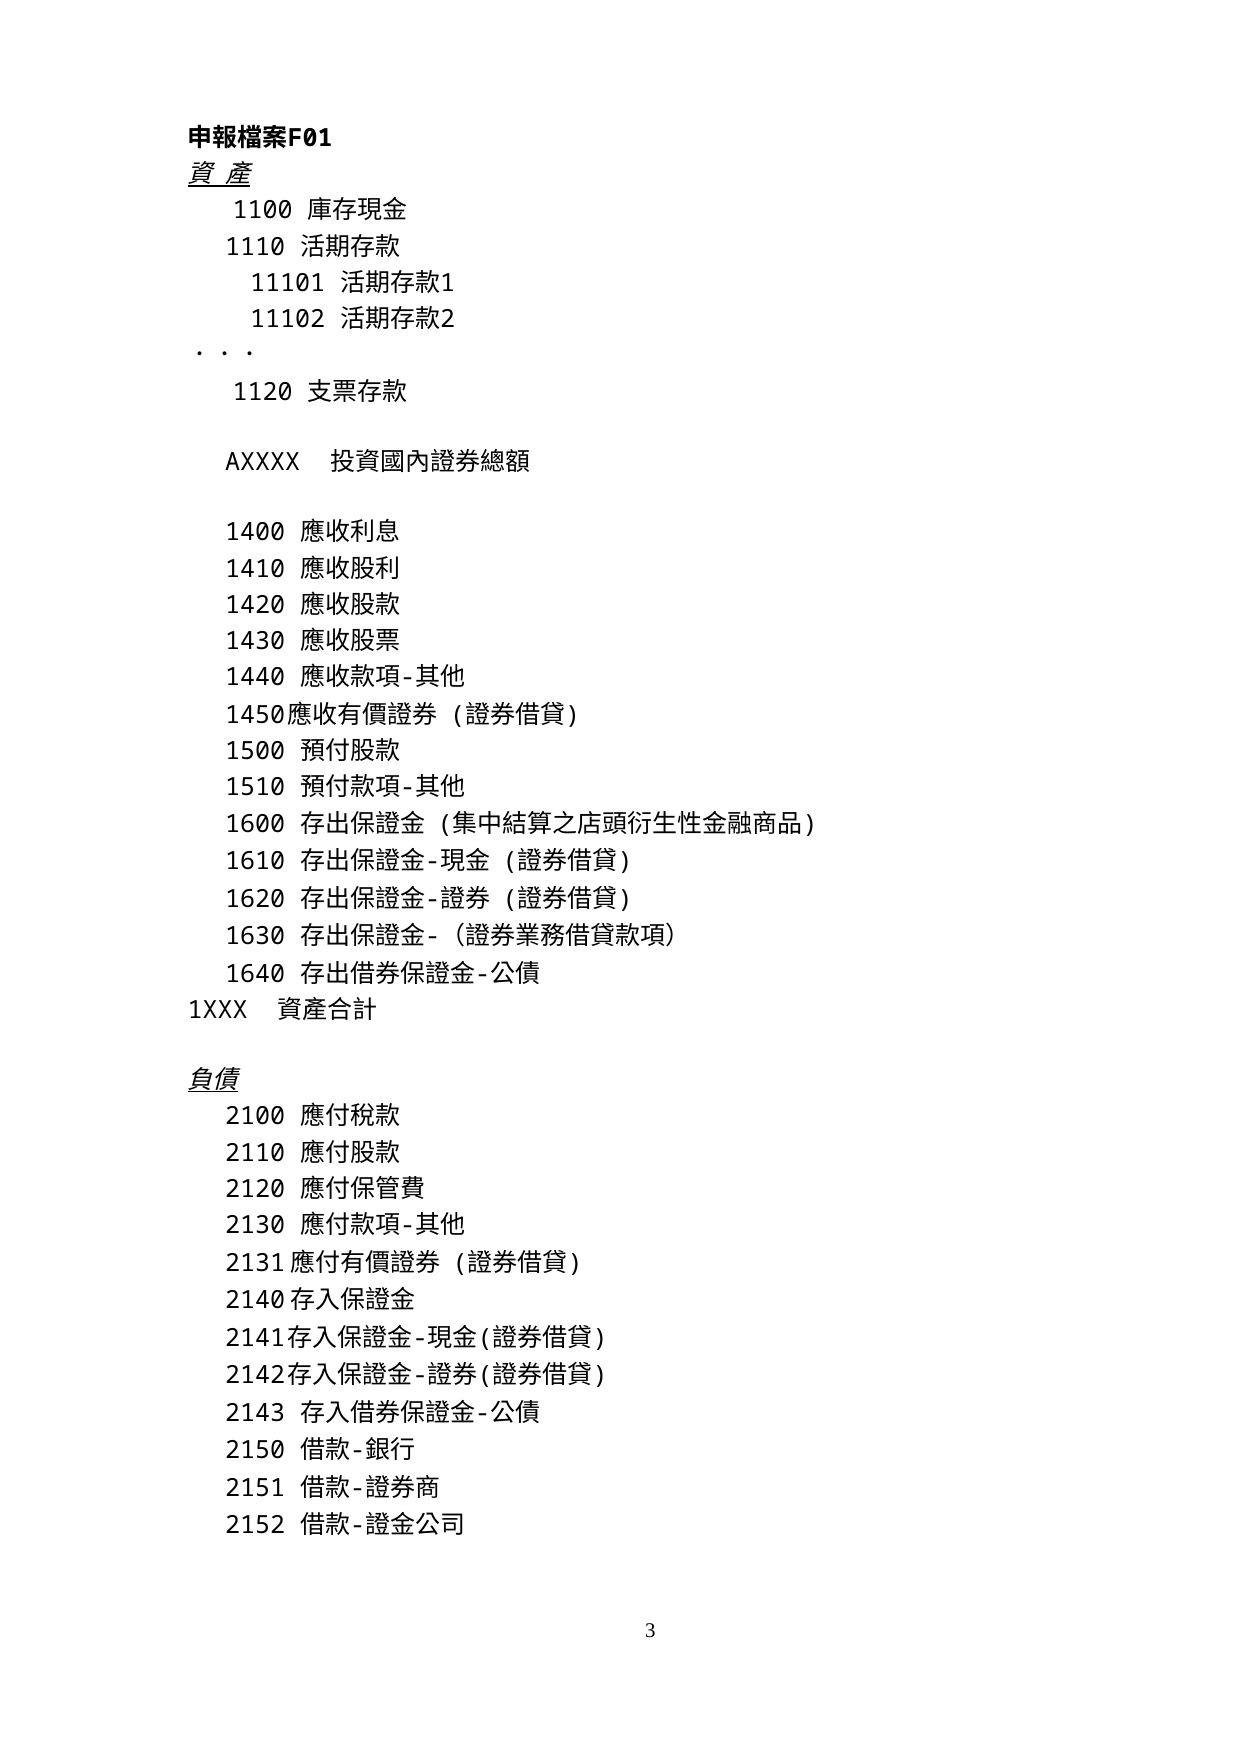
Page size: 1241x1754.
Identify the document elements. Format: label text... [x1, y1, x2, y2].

text 1420 應收股款 [187, 584, 1217, 621]
text 負債 [187, 1059, 1217, 1096]
text ．．． [187, 335, 1217, 371]
text 1410 應收股利 [187, 548, 1217, 584]
text 2151 借款-證券商 [225, 1466, 1217, 1503]
text 2110 應付股款 [187, 1132, 1217, 1168]
text 2142 存入保證金-證券(證券借貸) [187, 1353, 1112, 1391]
text 1400 應收利息 [187, 512, 1217, 548]
text 2120 應付保管費 [187, 1168, 1217, 1204]
text 1120 支票存款 [187, 371, 1217, 407]
text 1600 存出保證金 (集中結算之店頭衍生性金融商品) [187, 803, 1217, 839]
text 2152 借款-證金公司 [225, 1503, 1217, 1541]
text 2143 存入借券保證金-公債 [225, 1391, 1217, 1428]
text 2130 應付款項-其他 [187, 1204, 1217, 1241]
text 1640 存出借券保證金-公債 [187, 952, 1217, 989]
text 申報檔案F01 [187, 117, 1217, 154]
text AXXXX 投資國內證券總額 [187, 441, 1217, 478]
text 資 產 [187, 154, 1217, 190]
text 1450 應收有價證券 (證券借貸) [187, 693, 1112, 731]
text 1500 預付股款 [187, 731, 1217, 767]
text 1110 活期存款 [187, 226, 1217, 262]
text 1620 存出保證金-證券 (證券借貸) [187, 877, 1112, 914]
text 1XXX 資產合計 [187, 989, 1217, 1026]
text 11102 活期存款2 [187, 299, 1217, 335]
text 1440 應收款項-其他 [187, 657, 1217, 693]
text 1100 庫存現金 [187, 190, 1217, 226]
text 1610 存出保證金-現金 (證券借貸) [187, 839, 1112, 877]
text 2100 應付稅款 [187, 1096, 1217, 1132]
text 2140存入保證金 [187, 1278, 1112, 1316]
text 2141 存入保證金-現金(證券借貸) [187, 1316, 1112, 1353]
text 2150 借款-銀行 [225, 1428, 1217, 1466]
text 2131應付有價證券 (證券借貸) [187, 1241, 1112, 1278]
text 1630 存出保證金-（證券業務借貸款項） [187, 914, 1112, 952]
text 1510 預付款項-其他 [187, 767, 1217, 803]
text 1430 應收股票 [187, 621, 1217, 657]
text 11101 活期存款1 [187, 262, 1217, 299]
